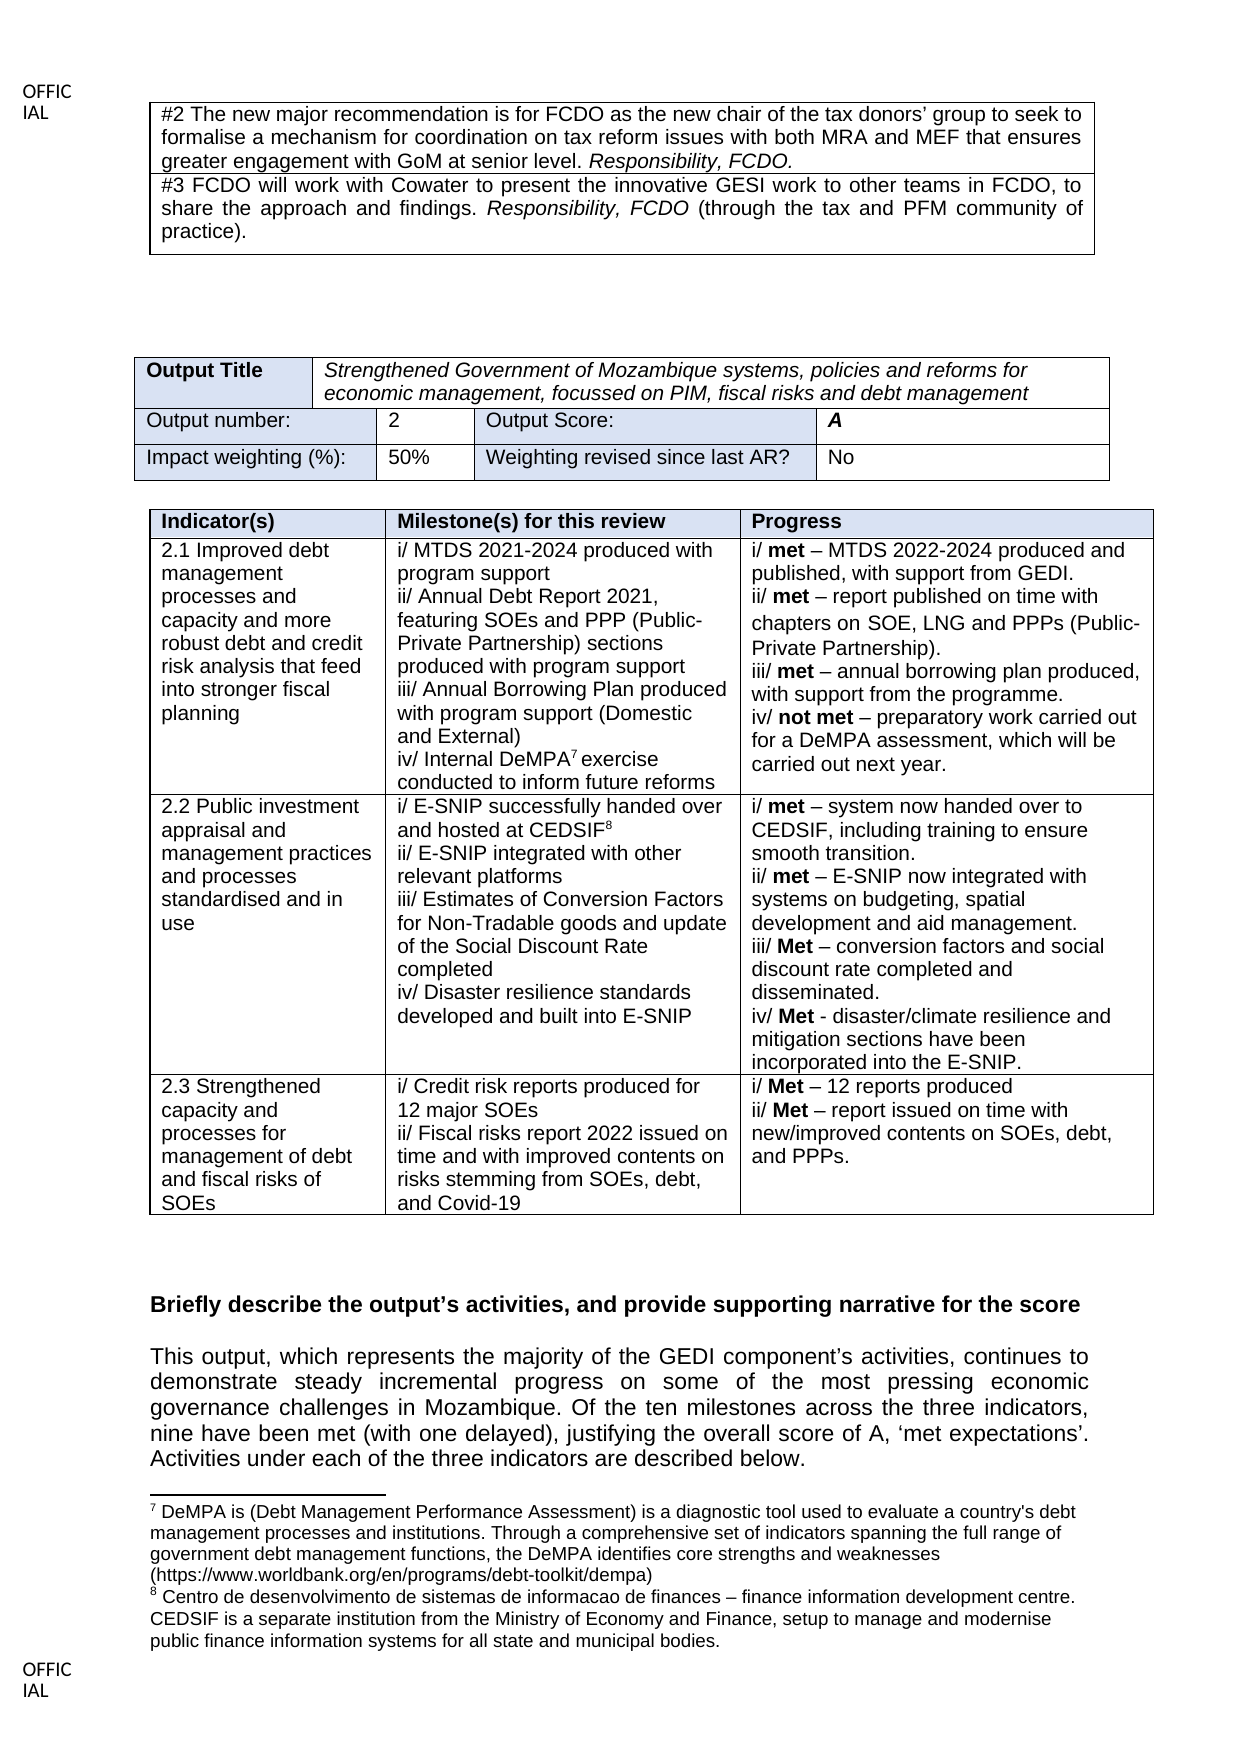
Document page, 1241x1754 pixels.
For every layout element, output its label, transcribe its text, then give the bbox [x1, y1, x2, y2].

table_cell 50% [377, 445, 474, 480]
table_cell 2 [377, 409, 474, 444]
table_cell No [817, 445, 1109, 480]
table_cell i/ met – system now handed over to CEDSIF, including training to ensure smooth transition. ii/ met – E-SNIP now integrated with systems on budgeting, spatial development and aid management. iii/ Met – conversion factors and social discount rate completed and disseminated. iv/ Met - disaster/climate resilience and mitigation sections have been incorporated into the E-SNIP. [741, 795, 1153, 1074]
table_header Output Title [135, 358, 312, 408]
table_cell i/ Met – 12 reports produced ii/ Met – report issued on time with new/improved contents on SOEs, debt, and PPPs. [741, 1075, 1153, 1214]
table_cell i/ MTDS 2021-2024 produced with program support ii/ Annual Debt Report 2021, featuring SOEs and PPP (Public-Private Partnership) sections produced with program support iii/ Annual Borrowing Plan produced with program support (Domestic and External) iv/ Internal DeMPA exercise conducted to inform future reforms [386, 539, 740, 794]
table_cell Output Score: [475, 409, 816, 444]
table_cell Impact weighting (%): [135, 445, 376, 480]
table_cell i/ E-SNIP successfully handed over and hosted at CEDSIF ii/ E-SNIP integrated with other relevant platforms iii/ Estimates of Conversion Factors for Non-Tradable goods and update of the Social Discount Rate completed iv/ Disaster resilience standards developed and built into E-SNIP [386, 795, 740, 1074]
table_cell 2.1 Improved debt management processes and capacity and more robust debt and credit risk analysis that feed into stronger fiscal planning [151, 539, 385, 794]
table_cell 2.3 Strengthened capacity and processes for management of debt and fiscal risks of SOEs [151, 1075, 385, 1214]
table_header Strengthened Government of Mozambique systems, policies and reforms for economic management, focussed on PIM, fiscal risks and debt management [313, 358, 1109, 408]
table_cell 2.2 Public investment appraisal and management practices and processes standardised and in use [151, 795, 385, 1074]
table_cell i/ met – MTDS 2022-2024 produced and published, with support from GEDI. ii/ met – report published on time with chapters on SOE, LNG and PPPs (Public-Private Partnership). iii/ met – annual borrowing plan produced, with support from the programme. iv/ not met – preparatory work carried out for a DeMPA assessment, which will be carried out next year. [741, 539, 1153, 794]
table_cell #3 FCDO will work with Cowater to present the innovative GESI work to other teams in FCDO, to share the approach and findings. Responsibility, FCDO (through the tax and PFM community of practice). [151, 174, 1094, 253]
table_header Milestone(s) for this review [386, 510, 740, 537]
table_cell Output number: [135, 409, 376, 444]
table_cell Weighting revised since last AR? [475, 445, 816, 480]
table_header Indicator(s) [151, 510, 385, 537]
table_cell #2 The new major recommendation is for FCDO as the new chair of the tax donors’ group to seek to formalise a mechanism for coordination on tax reform issues with both MRA and MEF that ensures greater engagement with GoM at senior level. Responsibility, FCDO. [151, 103, 1094, 172]
text This output, which represents the majority of the GEDI component’s activities, continues to demonstrate steady incremental progress on some of the most pressing economic governance challenges in Mozambique. Of the ten milestones across the three indicators, nine have been met (with one delayed), justifying the overall score of A, ‘met expectations’. Activities under each of the three indicators are described below. [150, 1343, 1090, 1472]
text Briefly describe the output’s activities, and provide supporting narrative for the score [150, 1292, 1090, 1318]
table_cell i/ Credit risk reports produced for 12 major SOEs ii/ Fiscal risks report 2022 issued on time and with improved contents on risks stemming from SOEs, debt, and Covid-19 [386, 1075, 740, 1214]
table_header Progress [741, 510, 1153, 537]
table_cell A [817, 409, 1109, 444]
